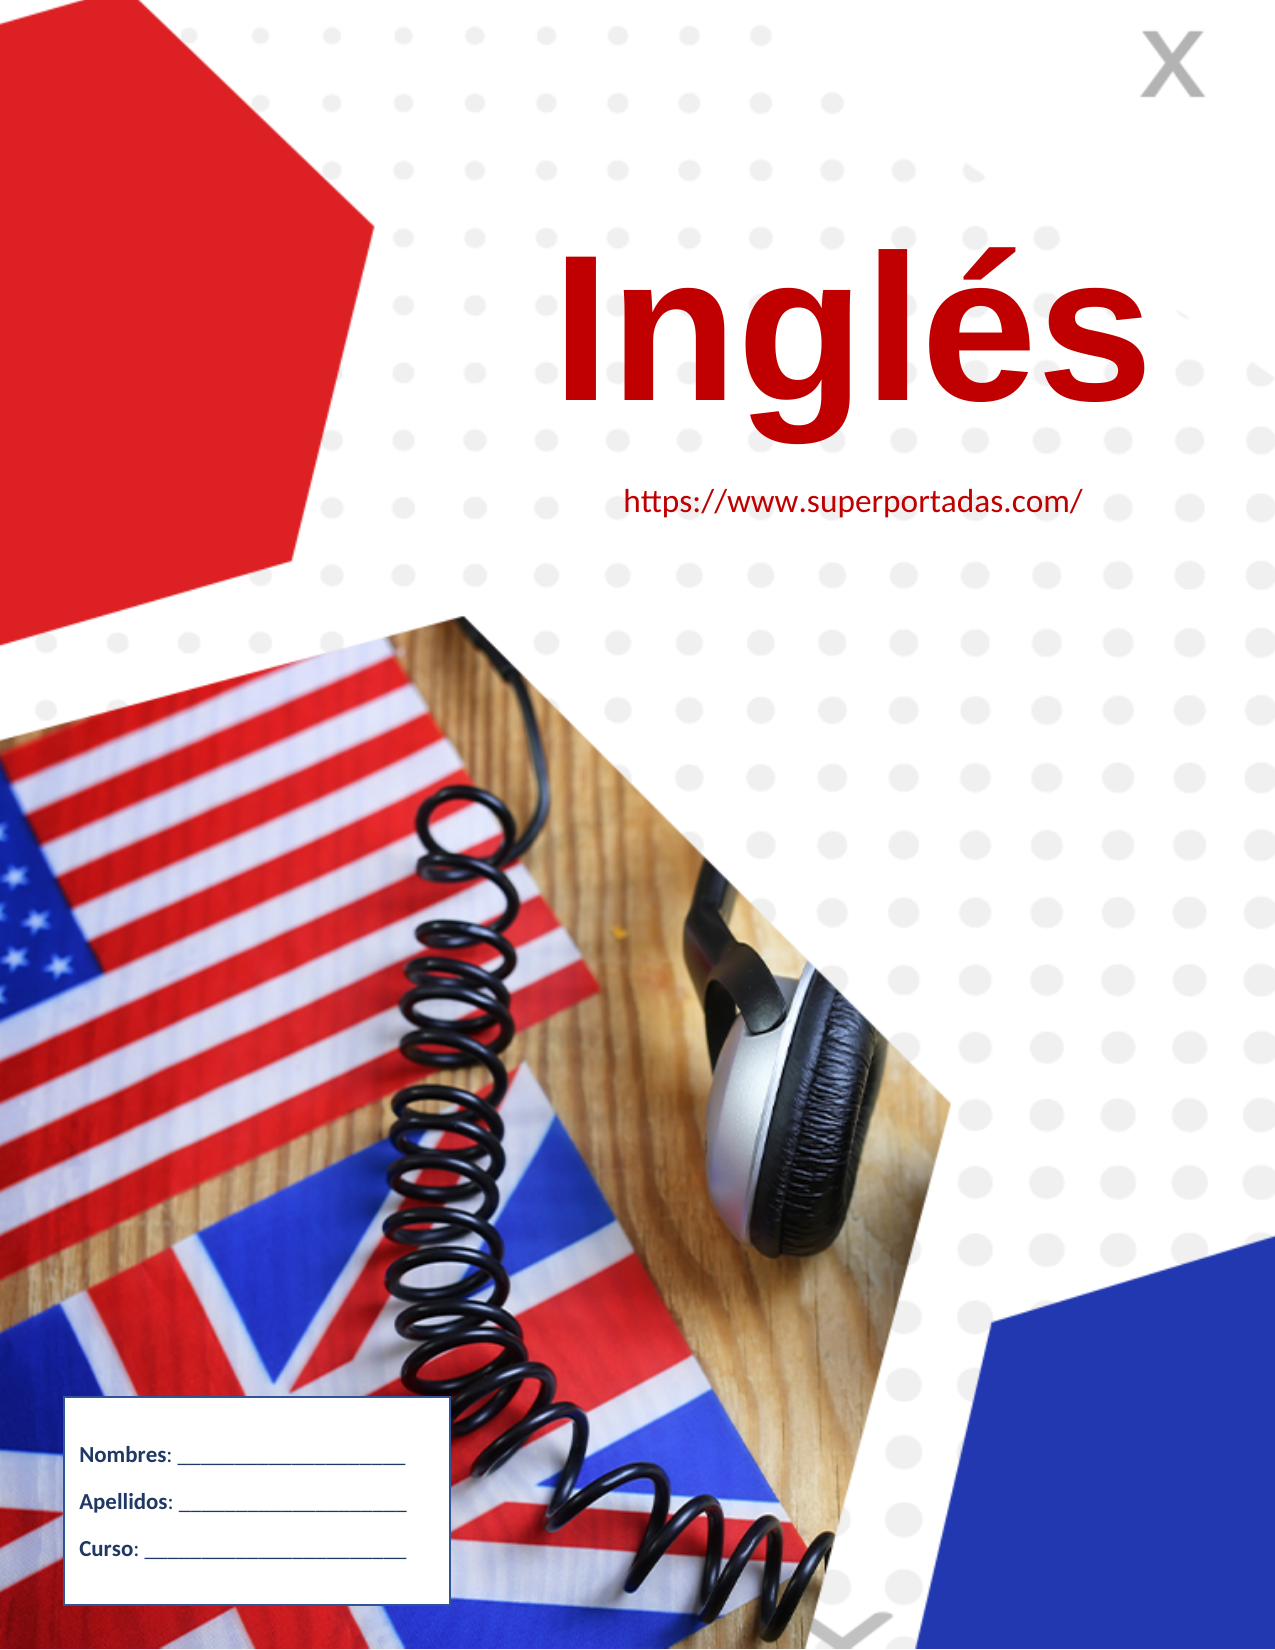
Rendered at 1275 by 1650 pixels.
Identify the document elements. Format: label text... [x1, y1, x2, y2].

picture [0, 0, 1275, 1649]
text Apellidos: ____________________ [79, 1487, 435, 1515]
text Inglés [525, 204, 1181, 444]
text Nombres: ____________________ [79, 1440, 435, 1468]
text Curso: _______________________ [79, 1534, 435, 1562]
text https://www.superportadas.com/ [525, 480, 1181, 521]
